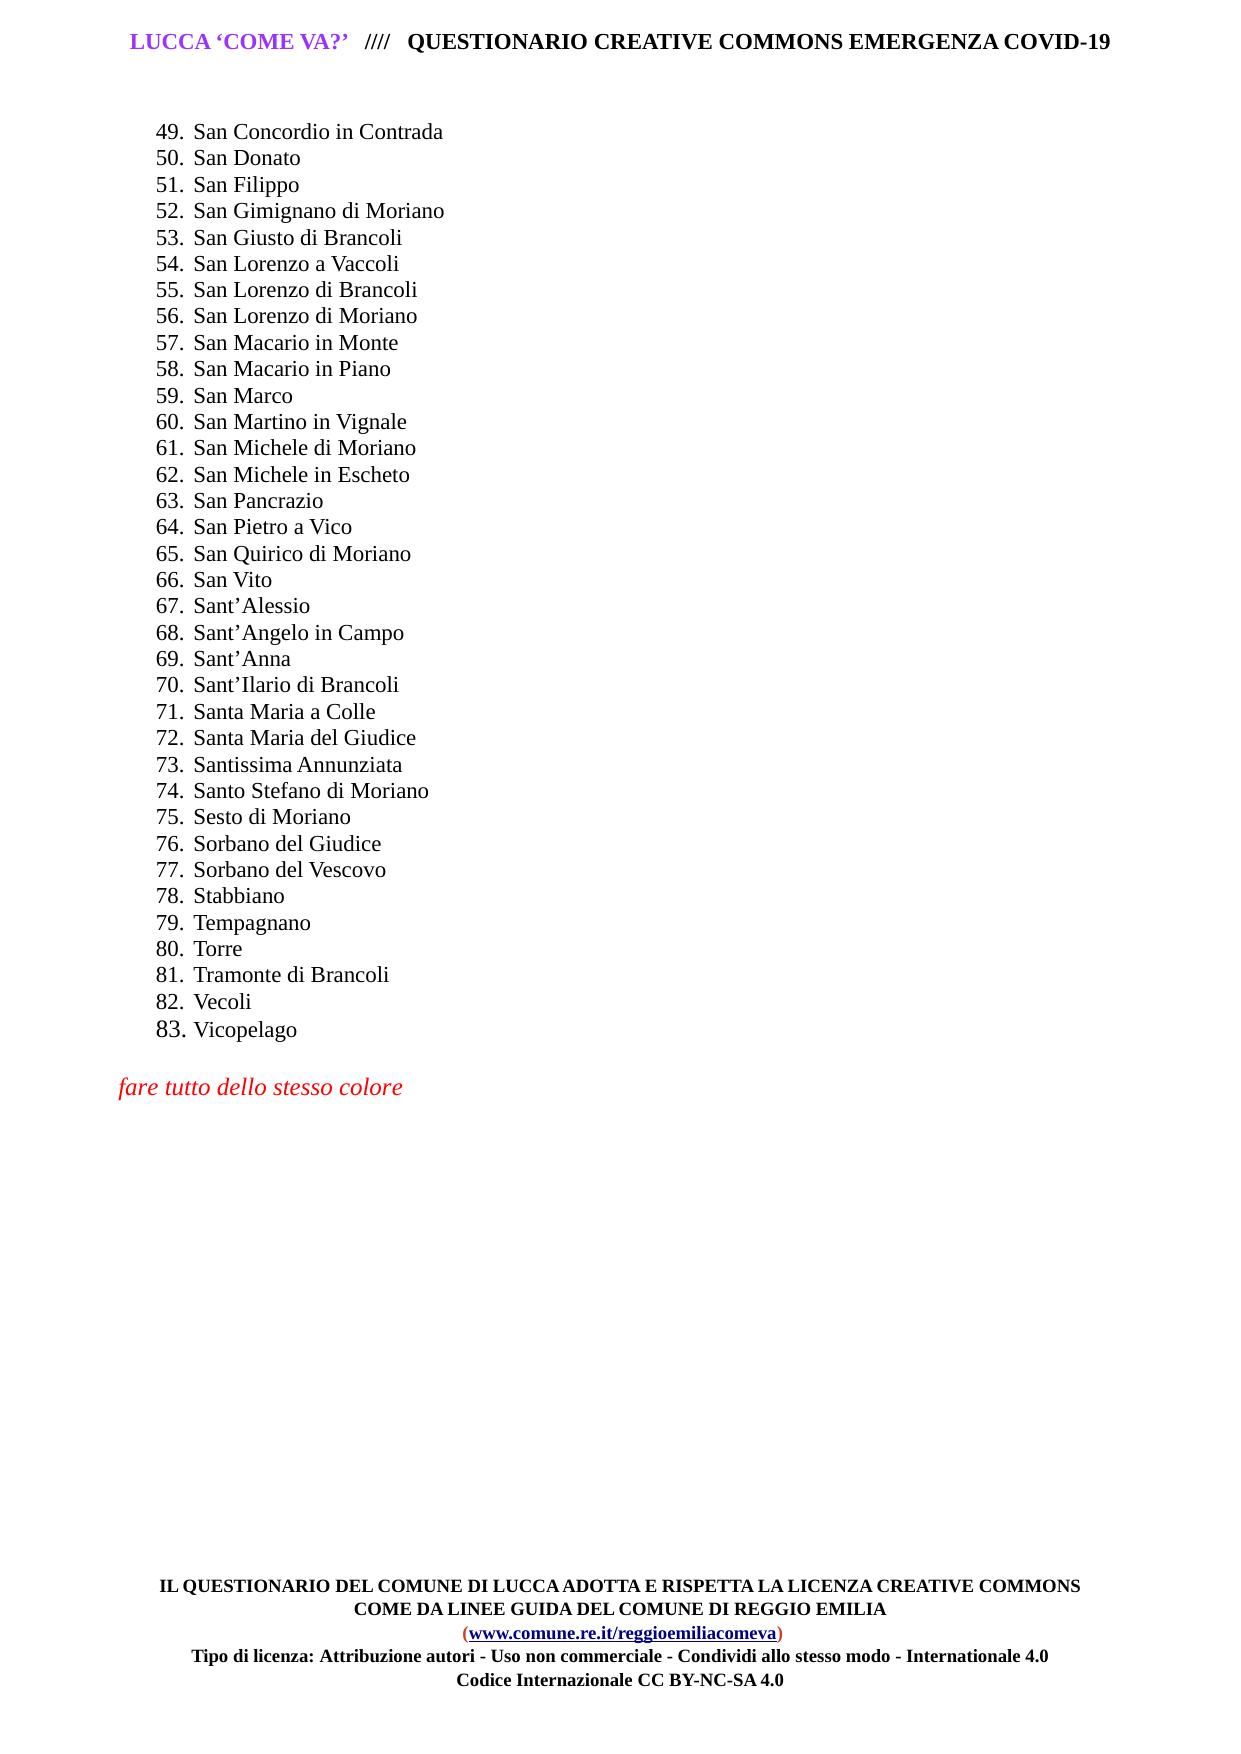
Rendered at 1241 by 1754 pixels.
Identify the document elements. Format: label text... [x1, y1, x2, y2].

list San Lorenzo di Moriano [156, 303, 1122, 329]
list San Filippo [156, 171, 1122, 197]
list Tramonte di Brancoli [156, 961, 1122, 988]
list San Donato [156, 144, 1122, 171]
list San Giusto di Brancoli [156, 223, 1122, 250]
list Tempagnano [156, 909, 1122, 935]
list San Macario in Piano [156, 355, 1122, 382]
list Vecoli [156, 988, 1122, 1014]
list Santo Stefano di Moriano [156, 777, 1122, 803]
list San Lorenzo di Brancoli [156, 276, 1122, 303]
list San Quirico di Moriano [156, 540, 1122, 566]
list San Gimignano di Moriano [156, 197, 1122, 223]
list San Marco [156, 382, 1122, 408]
list San Pietro a Vico [156, 513, 1122, 540]
list San Pancrazio [156, 487, 1122, 513]
list Sant’Ilario di Brancoli [156, 672, 1122, 698]
list Vicopelago [156, 1014, 1122, 1043]
list San Vito [156, 566, 1122, 592]
list Sorbano del Vescovo [156, 856, 1122, 882]
list San Concordio in Contrada [156, 118, 1122, 144]
list Sorbano del Giudice [156, 830, 1122, 856]
list San Macario in Monte [156, 329, 1122, 355]
list San Michele di Moriano [156, 434, 1122, 461]
list Santa Maria del Giudice [156, 724, 1122, 751]
list Sesto di Moriano [156, 803, 1122, 830]
list San Lorenzo a Vaccoli [156, 250, 1122, 276]
list Sant’Anna [156, 645, 1122, 672]
text fare tutto dello stesso colore [118, 1072, 1122, 1100]
list San Michele in Escheto [156, 461, 1122, 487]
list Santa Maria a Colle [156, 698, 1122, 724]
list Sant’Alessio [156, 592, 1122, 619]
list Torre [156, 935, 1122, 961]
list San Martino in Vignale [156, 408, 1122, 434]
list Stabbiano [156, 882, 1122, 909]
list Sant’Angelo in Campo [156, 619, 1122, 645]
list Santissima Annunziata [156, 751, 1122, 777]
